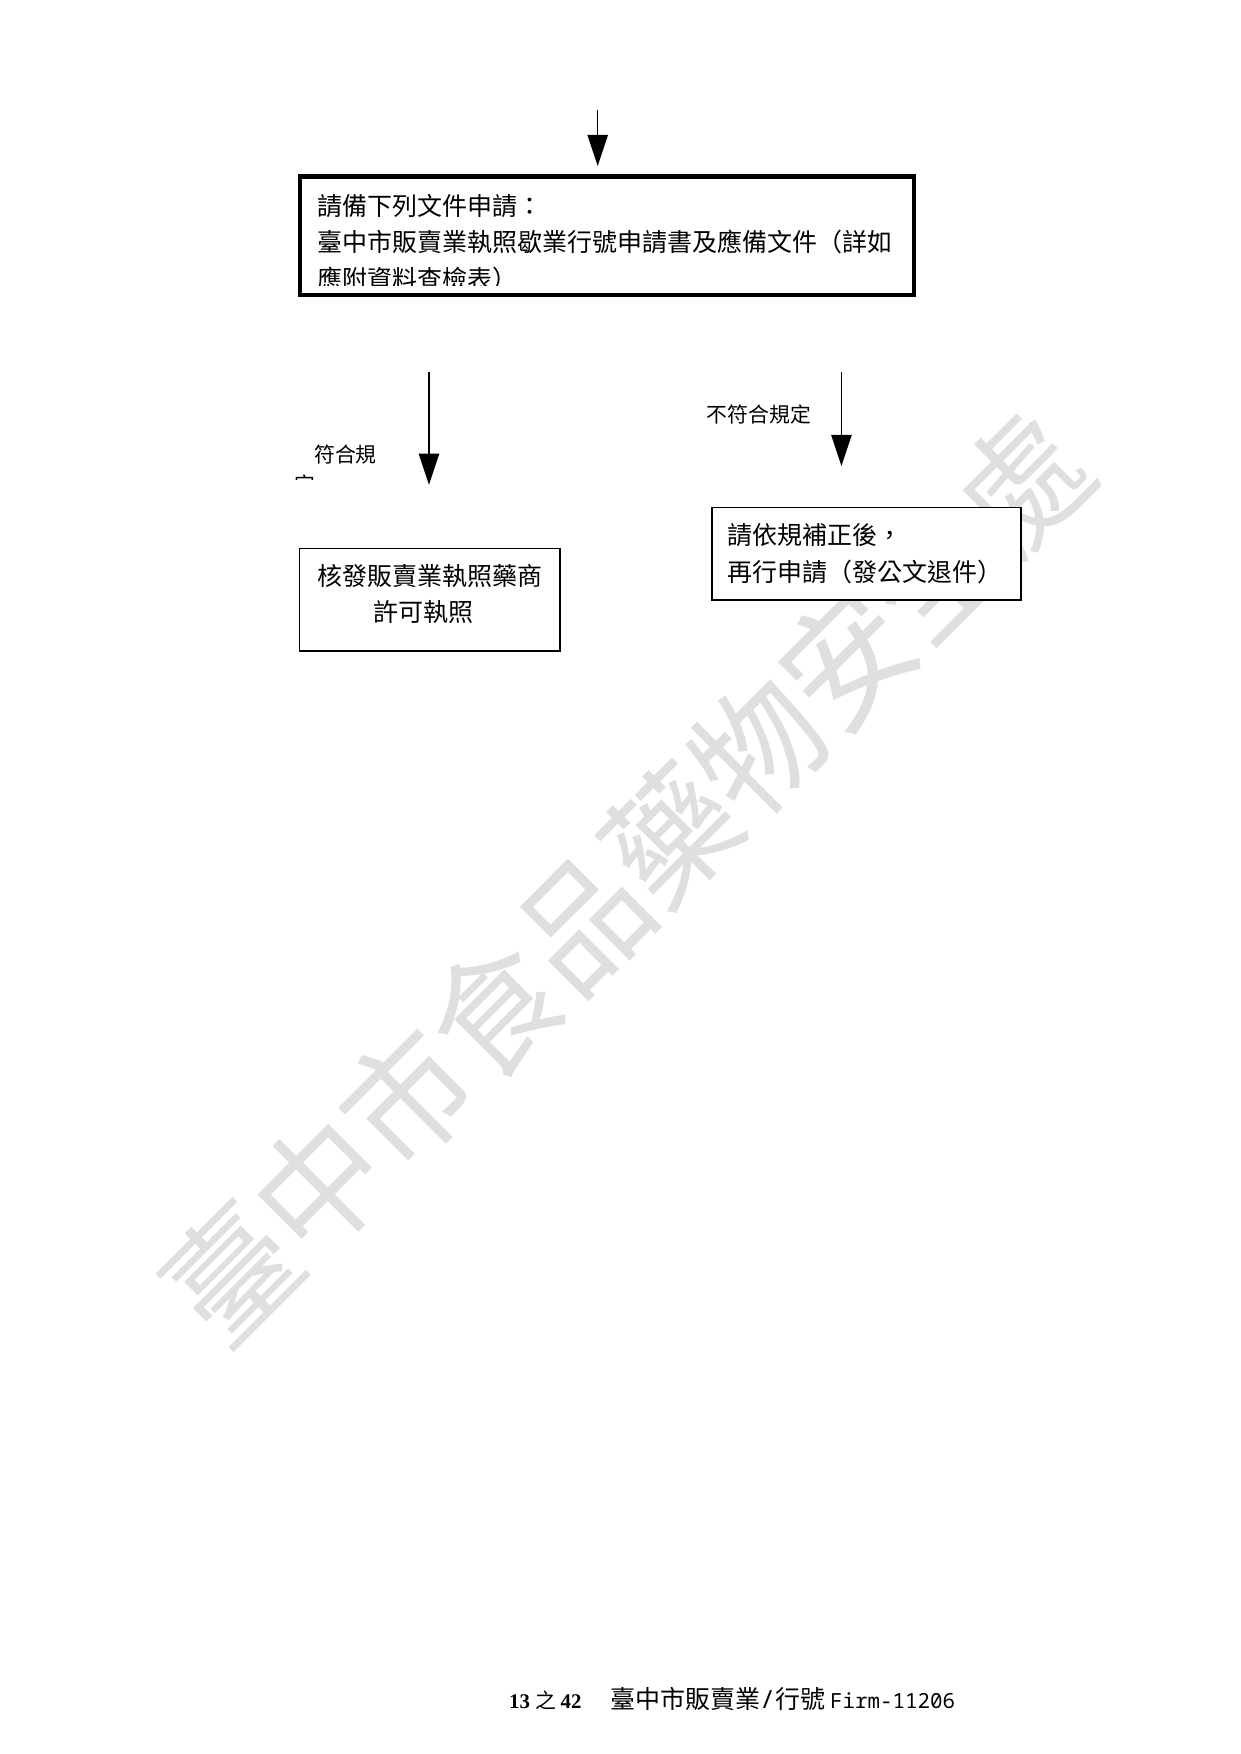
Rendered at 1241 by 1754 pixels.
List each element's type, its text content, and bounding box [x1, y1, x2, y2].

text 不符合規定 [706, 398, 822, 429]
text 再行申請（發公文退件） [727, 552, 1005, 588]
text 符合規定 [294, 438, 395, 480]
text 核發販賣業執照藥商許可執照 [315, 556, 544, 629]
text 臺中市販賣業執照歇業行號申請書及應備文件（詳如應附資料查檢表） [317, 223, 897, 285]
text 請依規補正後， [727, 516, 1005, 552]
text 請備下列文件申請： [317, 187, 897, 223]
